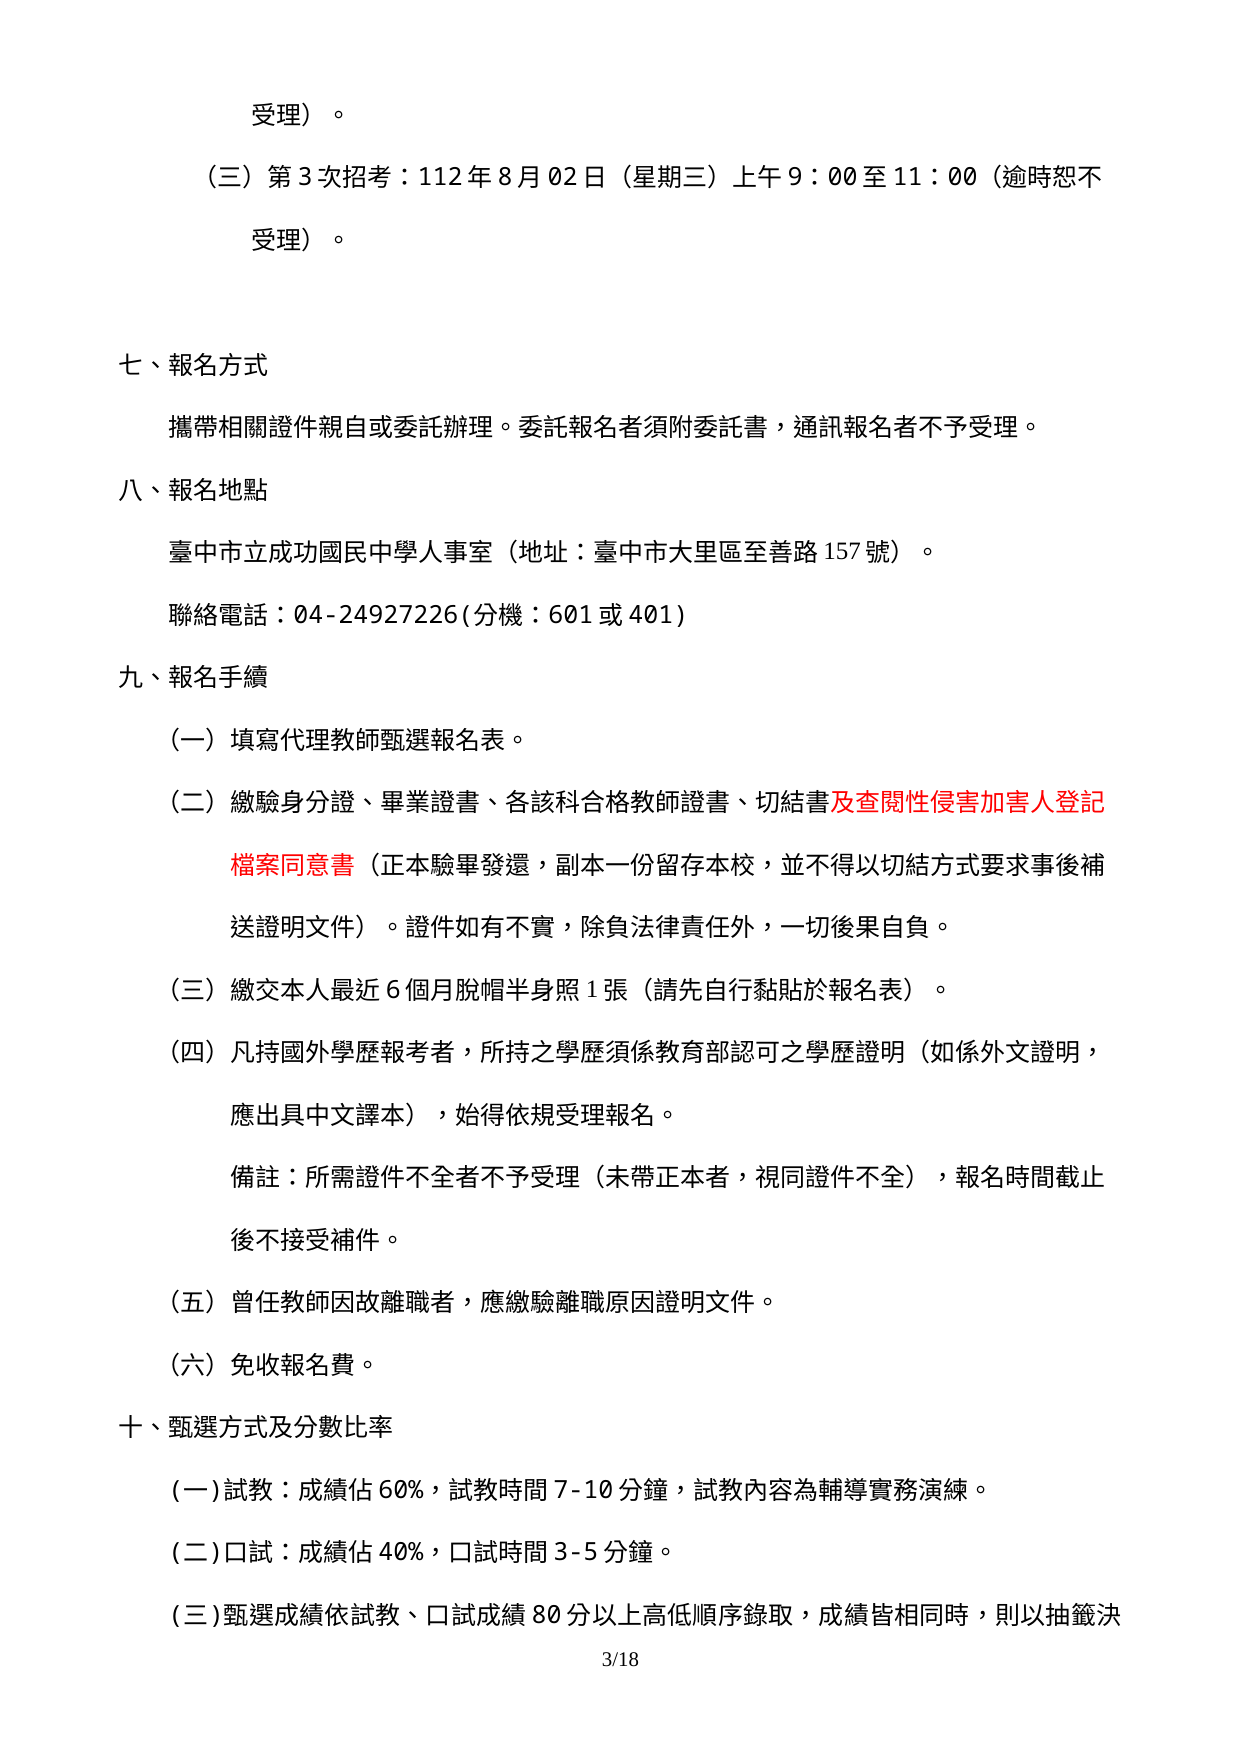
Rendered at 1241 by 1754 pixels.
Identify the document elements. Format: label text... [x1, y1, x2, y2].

text （三）繳交本人最近6個月脫帽半身照1張（請先自行黏貼於報名表）。 [156, 947, 1122, 1009]
text (一)試教：成績佔60%，試教時間7-10分鐘，試教內容為輔導實務演練。 [168, 1447, 1122, 1509]
text 七、報名方式 攜帶相關證件親自或委託辦理。委託報名者須附委託書，通訊報名者不予受理。 [118, 322, 1122, 447]
text (二)口試：成績佔40%，口試時間3-5分鐘。 [168, 1509, 1122, 1572]
text 八、報名地點 臺中市立成功國民中學人事室（地址：臺中市大里區至善路157號）。 [118, 447, 1122, 572]
text 備註：所需證件不全者不予受理（未帶正本者，視同證件不全），報名時間截止後不接受補件。 [231, 1134, 1122, 1259]
text (三)甄選成績依試教、口試成績80分以上高低順序錄取，成績皆相同時，則以抽籤決 [168, 1572, 1122, 1634]
text （四）凡持國外學歷報考者，所持之學歷須係教育部認可之學歷證明（如係外文證明，應出具中文譯本），始得依規受理報名。 [156, 1009, 1122, 1134]
text 受理）。 [162, 72, 1122, 134]
text （六）免收報名費。 [156, 1322, 1122, 1384]
text 九、報名手續 [118, 634, 1122, 697]
text （五）曾任教師因故離職者，應繳驗離職原因證明文件。 [156, 1259, 1122, 1322]
text （一）填寫代理教師甄選報名表。 [118, 697, 1122, 759]
text （三）第3次招考：112年8月02日（星期三）上午9：00至11：00（逾時恕不受理）。 [162, 134, 1122, 259]
text 十、甄選方式及分數比率 [118, 1384, 1122, 1447]
text 聯絡電話：04-24927226(分機：601或401) [168, 572, 1122, 634]
text （二）繳驗身分證、畢業證書、各該科合格教師證書、切結書及查閱性侵害加害人登記檔案同意書（正本驗畢發還，副本一份留存本校，並不得以切結方式要求事後補送證明文件）。證件如有不實，除負法律責任外，一切後果自負。 [156, 759, 1122, 947]
